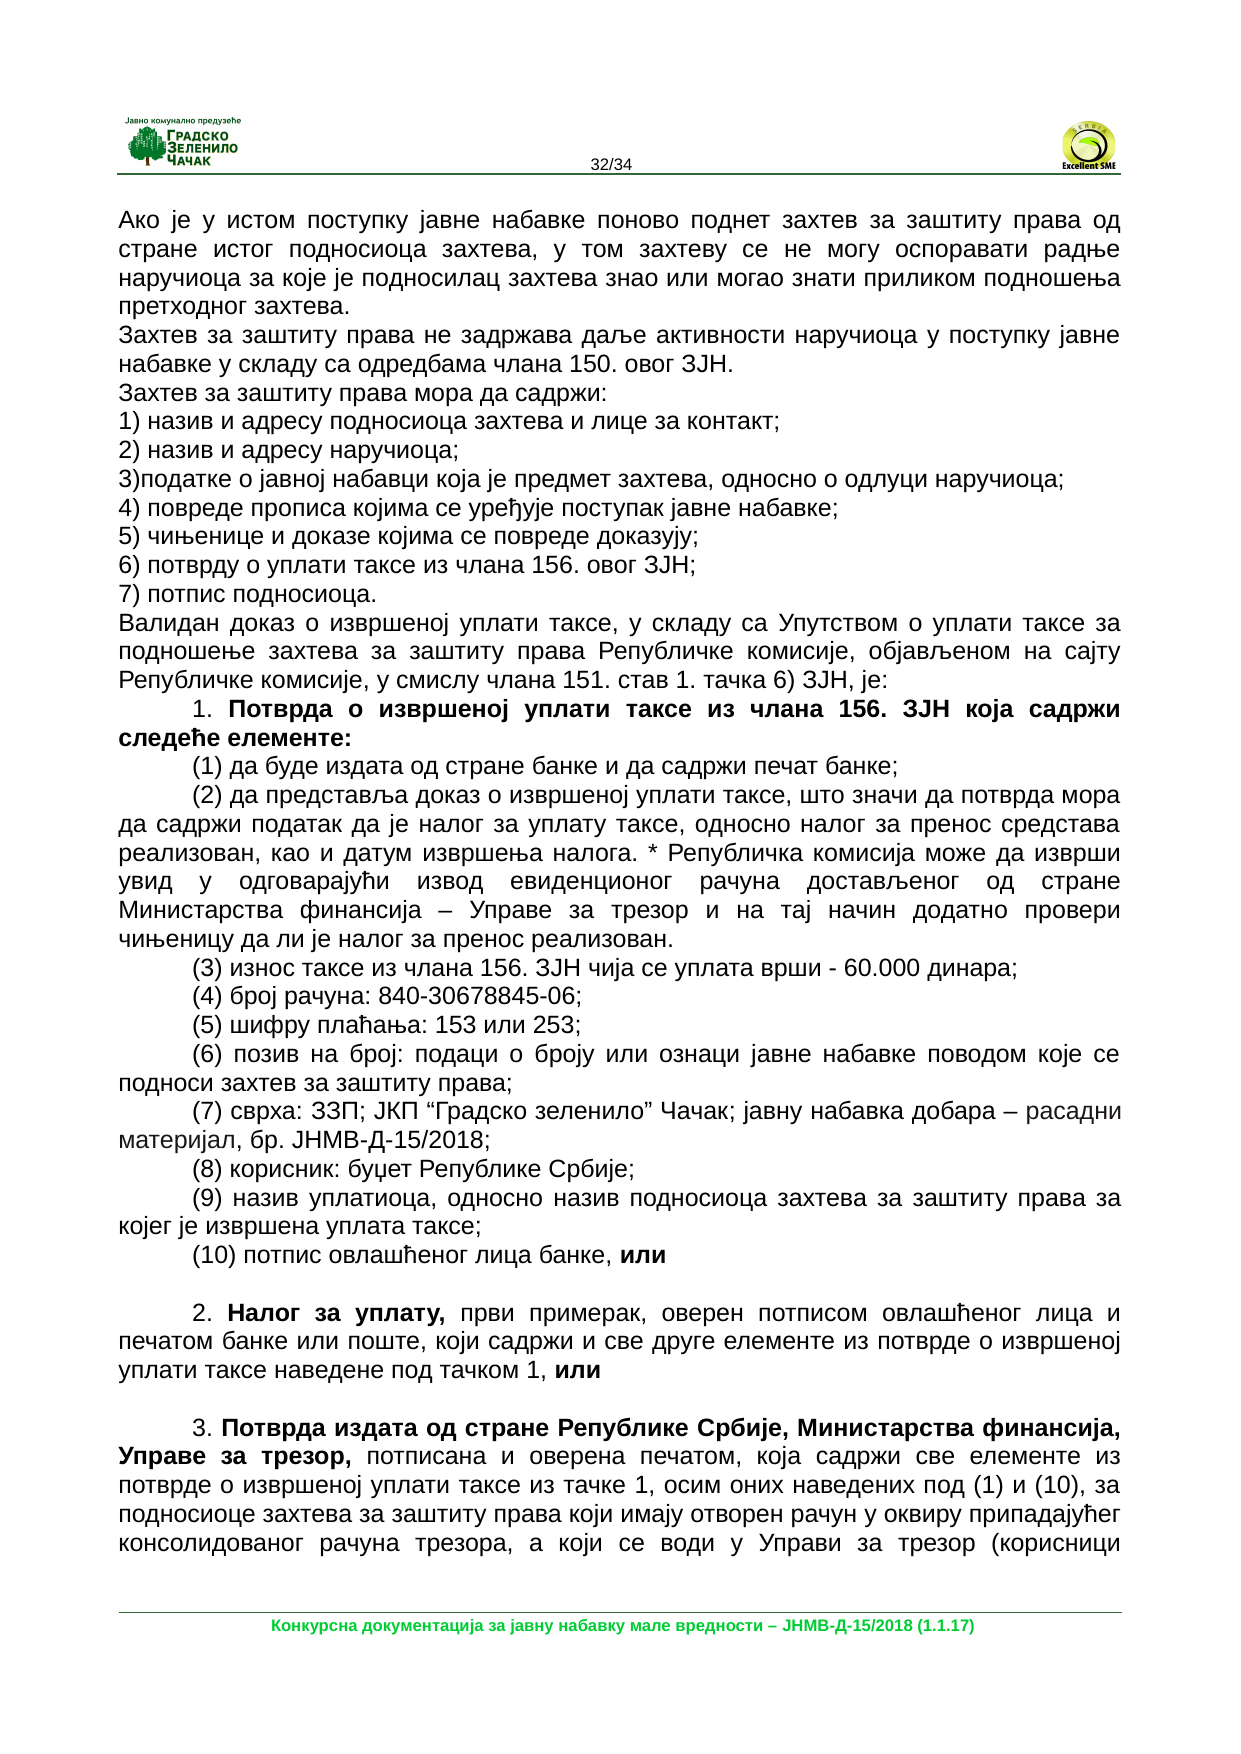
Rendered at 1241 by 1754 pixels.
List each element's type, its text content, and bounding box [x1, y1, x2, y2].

picture [123, 115, 243, 168]
text 6) потврду о уплати таксе из члана 156. овог ЗЈН; [118, 550, 1122, 579]
picture [1062, 121, 1116, 169]
text 5) чињенице и доказе којима се повреде доказују; [118, 521, 1122, 550]
text 1) назив и адресу подносиоца захтева и лице за контакт; [118, 406, 1122, 435]
text 2) назив и адресу наручиоца; [118, 435, 1122, 464]
text (8) корисник: буџет Републике Србије; [118, 1154, 1122, 1183]
text (9) назив уплатиоца, односно назив подносиоца захтева за заштиту права за којег је извршена уплата таксе; [118, 1183, 1122, 1240]
text 3)податке о јавној набавци која је предмет захтева, односно о одлуци наручиоца; [118, 464, 1122, 493]
text 1. Потврда о извршеној уплати таксе из члана 156. ЗЈН која садржи следеће елементе: [118, 694, 1122, 751]
text (7) сврха: ЗЗП; ЈКП “Градско зеленило” Чачак; јавну набавка добара – расадни материјал, бр. ЈНМВ-Д-15/2018; [118, 1096, 1122, 1154]
text (10) потпис овлашћеног лица банке, или [118, 1240, 1122, 1269]
text (3) износ таксе из члана 156. ЗЈН чија се уплата врши - 60.000 динара; [118, 953, 1122, 981]
text Валидан доказ о извршеној уплати таксе, у складу са Упутством о уплати таксе за подношење захтева за заштиту права Републичке комисије, објављеном на сајту Републичке комисије, у смислу члана 151. став 1. тачка 6) ЗЈН, је: [118, 608, 1122, 694]
text 3. Потврда издата од стране Републике Србије, Министарства финансија, Управе за трезор, потписана и оверена печатом, која садржи све елементе из потврде о извршеној уплати таксе из тачке 1, осим оних наведених под (1) и (10), за подносиоце захтева за заштиту права који имају отворен рачун у оквиру припадајућег консолидованог рачуна трезора, а који се води у Управи за трезор (корисници [118, 1413, 1122, 1556]
text 7) потпис подносиоца. [118, 579, 1122, 608]
text (5) шифру плаћања: 153 или 253; [118, 1010, 1122, 1039]
text (2) да представља доказ о извршеној уплати таксе, што значи да потврда мора да садржи податак да је налог за уплату таксе, односно налог за пренос средстава реализован, као и датум извршења налога. * Републичка комисија може да изврши увид у одговарајући извод евиденционог рачуна достављеног од стране Министарства финансија – Управе за трезор и на тај начин додатно провери чињеницу да ли је налог за пренос реализован. [118, 780, 1122, 953]
text 4) повреде прописа којима се уређује поступак јавне набавке; [118, 493, 1122, 521]
text (1) да буде издата од стране банке и да садржи печат банке; [118, 751, 1122, 780]
text Ако је у истом поступку јавне набавке поново поднет захтев за заштиту права од стране истог подносиоца захтева, у том захтеву се не могу оспоравати радње наручиоца за које је подносилац захтева знао или могао знати приликом подношења претходног захтева. [118, 205, 1122, 320]
text (6) позив на број: подаци о броју или ознаци јавне набавке поводом које се подноси захтев за заштиту права; [118, 1039, 1122, 1096]
text Захтев за заштиту права не задржава даље активности наручиоца у поступку јавне набавке у складу са одредбама члана 150. овог ЗЈН. [118, 320, 1122, 378]
text 2. Налог за уплату, први примерак, оверен потписом овлашћеног лица и печатом банке или поште, који садржи и све друге елементе из потврде о извршеној уплати таксе наведене под тачком 1, или [118, 1298, 1122, 1384]
text Захтев за заштиту права мора да садржи: [118, 378, 1122, 406]
text (4) број рачуна: 840-30678845-06; [118, 981, 1122, 1010]
